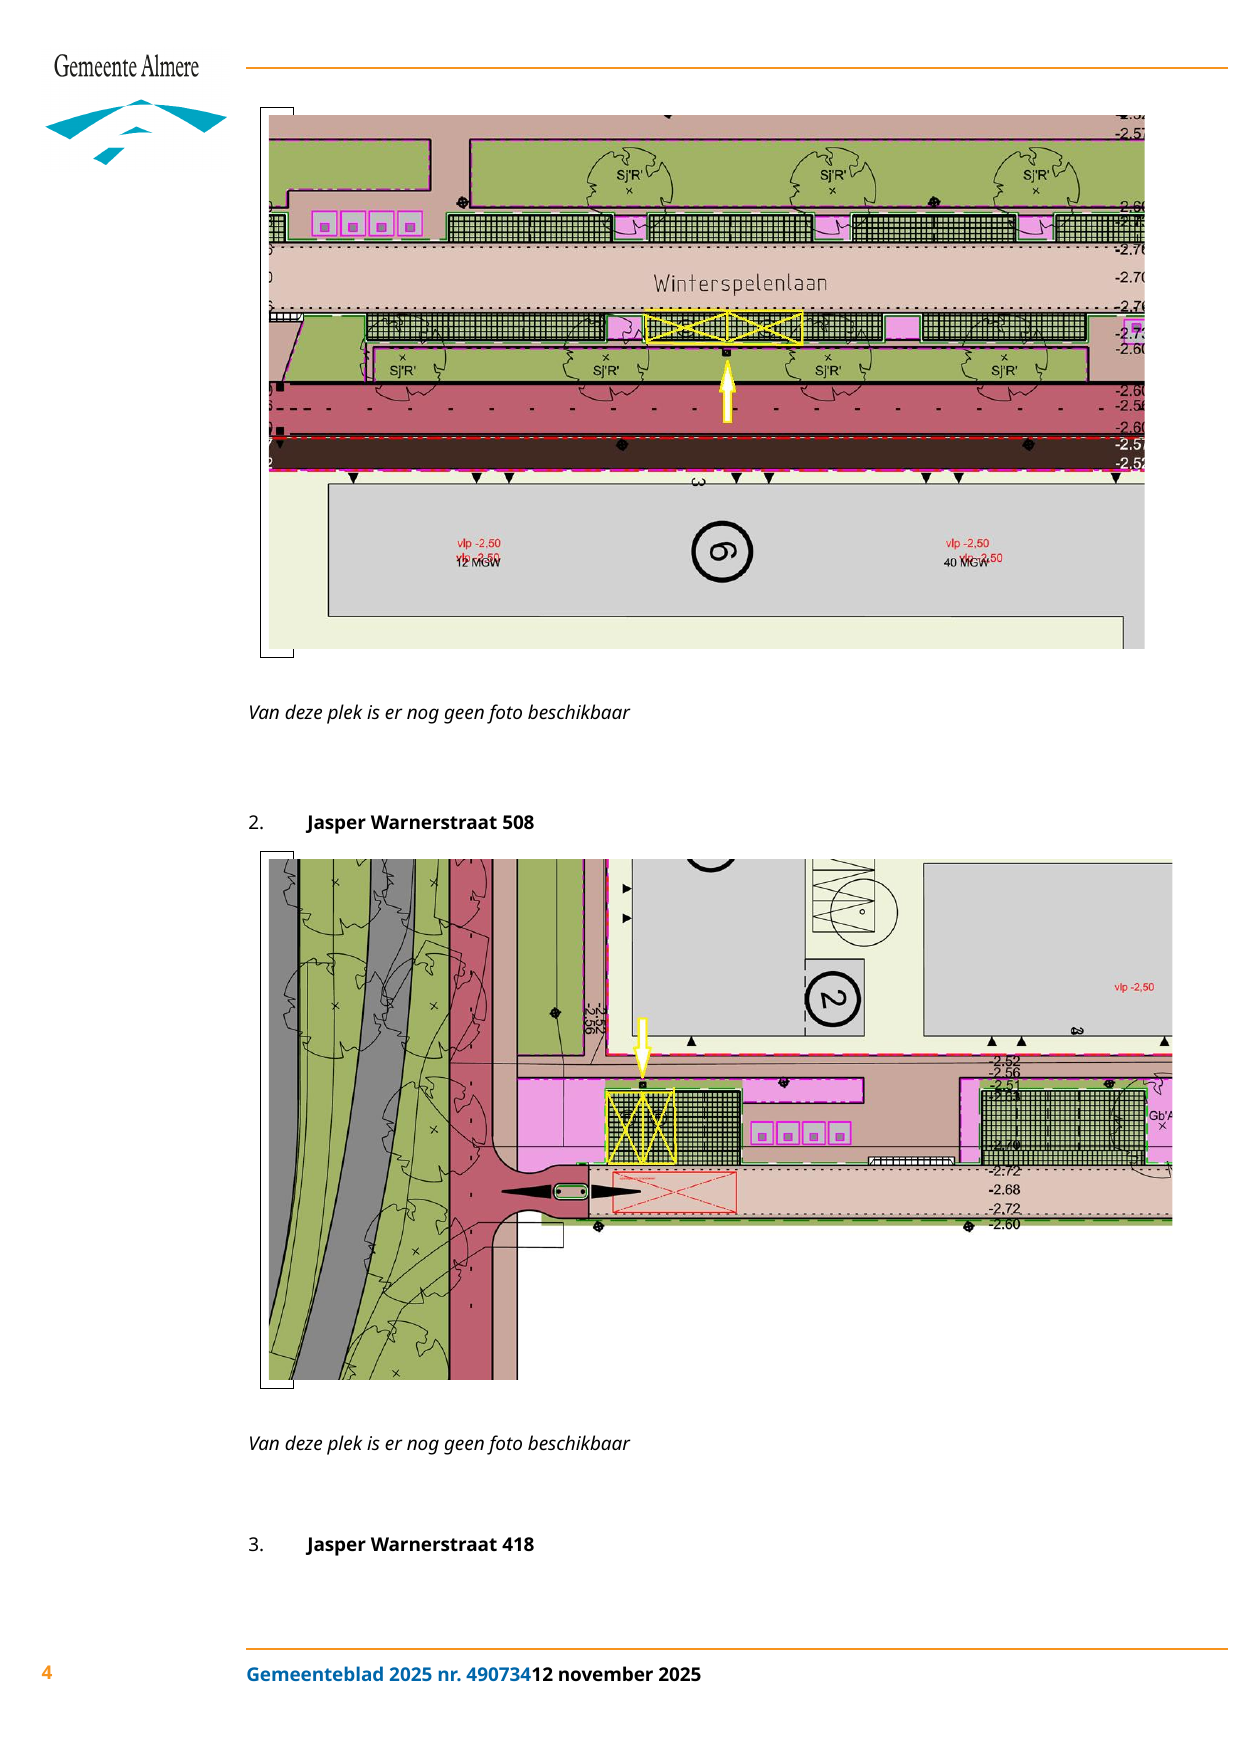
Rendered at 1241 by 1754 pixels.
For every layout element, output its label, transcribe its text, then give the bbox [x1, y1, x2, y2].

text Van deze plek is er nog geen foto beschikbaar [248, 1431, 1152, 1456]
list Jasper Warnerstraat 508 [248, 809, 1152, 835]
picture [41, 47, 231, 172]
picture [268, 115, 1145, 649]
text Van deze plek is er nog geen foto beschikbaar [248, 699, 1152, 725]
picture [268, 859, 1173, 1380]
list Jasper Warnerstraat 418 [248, 1531, 1152, 1557]
